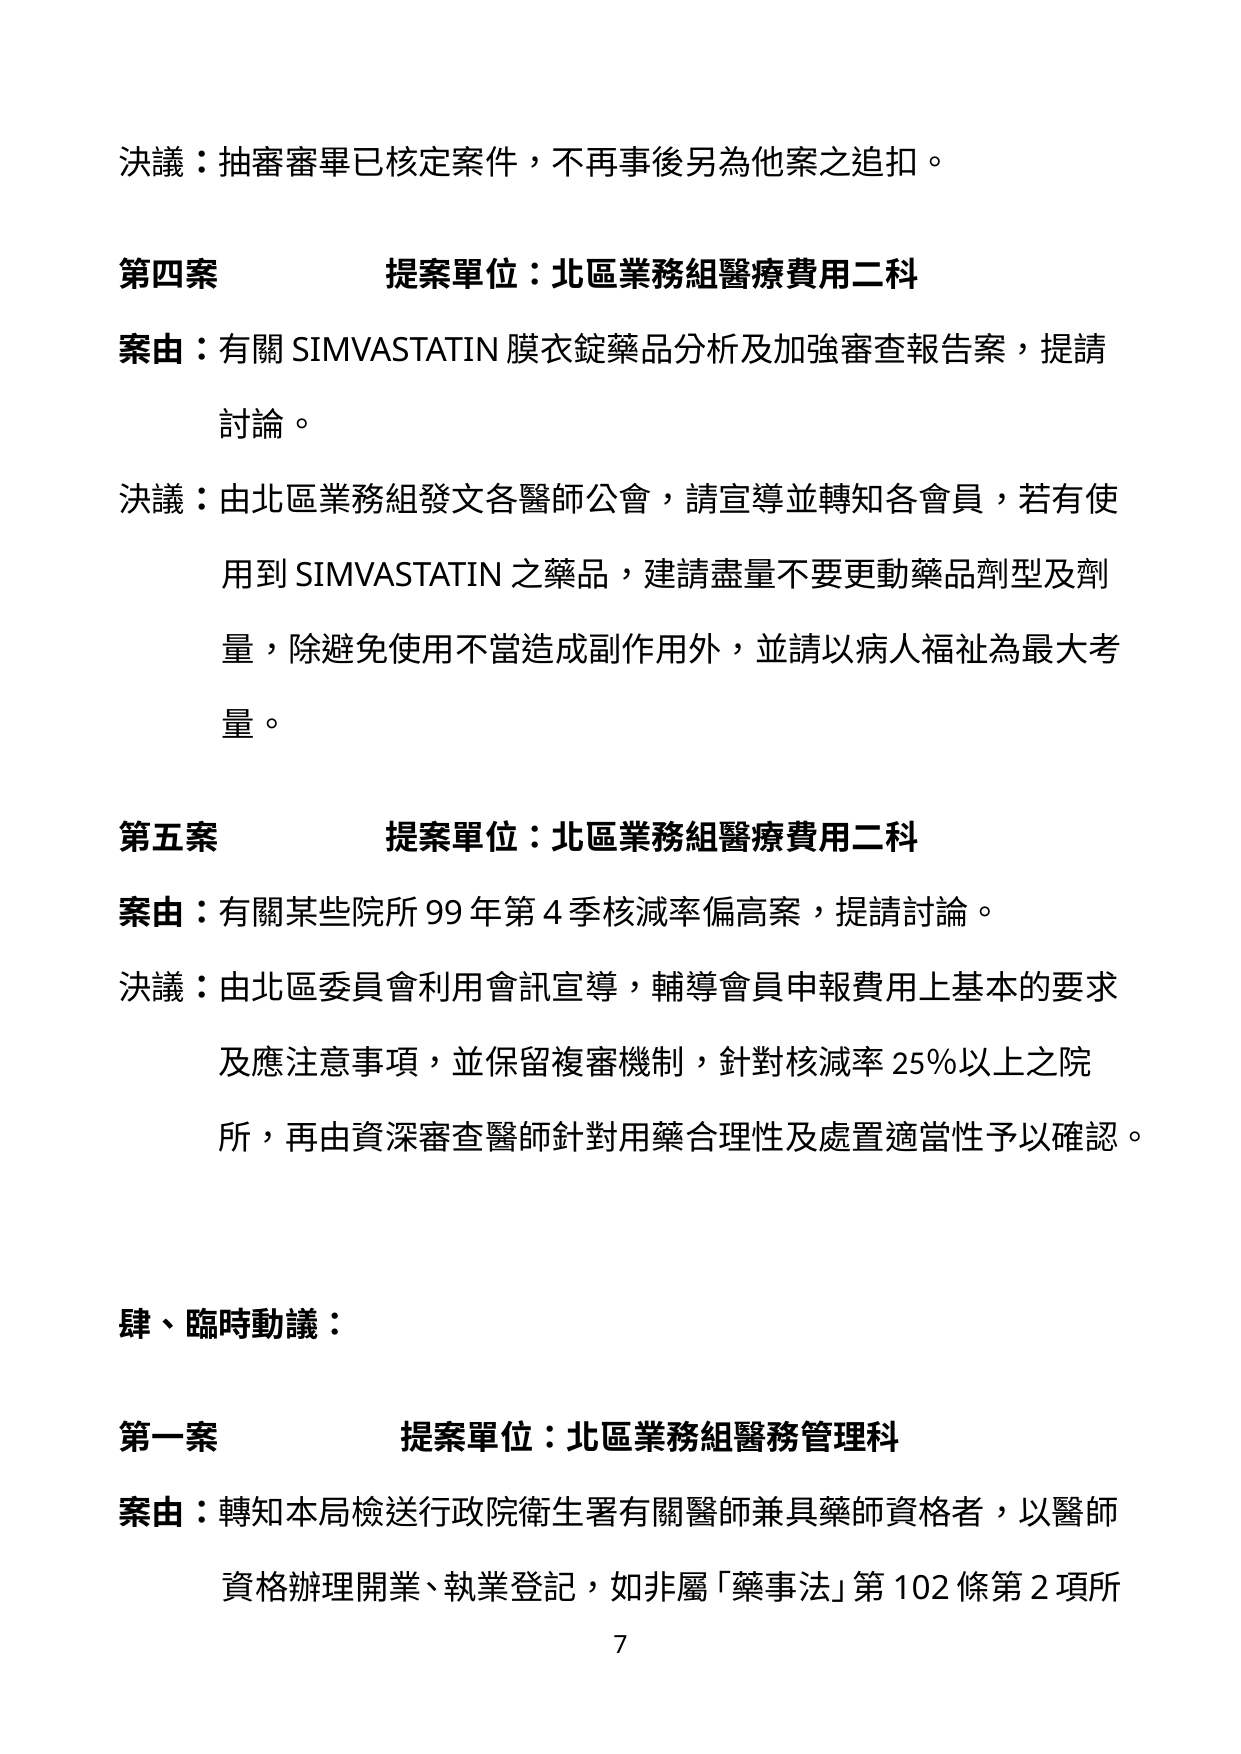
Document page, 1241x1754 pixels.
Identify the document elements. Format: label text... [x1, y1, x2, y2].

text 案由：有關SIMVASTATIN膜衣錠藥品分析及加強審查報告案，提請討論。 [118, 310, 1122, 460]
text 第五案 提案單位：北區業務組醫療費用二科 [118, 797, 1122, 872]
text 案由：轉知本局檢送行政院衛生署有關醫師兼具藥師資格者，以醫師資格辦理開業、執業登記，如非屬「藥事法」第102條第2項所 [118, 1472, 1122, 1622]
text 決議：由北區委員會利用會訊宣導，輔導會員申報費用上基本的要求及應注意事項，並保留複審機制，針對核減率25％以上之院所，再由資深審查醫師針對用藥合理性及處置適當性予以確認。 [118, 947, 1122, 1172]
text 決議：由北區業務組發文各醫師公會，請宣導並轉知各會員，若有使用到SIMVASTATIN之藥品，建請盡量不要更動藥品劑型及劑量，除避免使用不當造成副作用外，並請以病人福祉為最大考量。 [118, 460, 1122, 760]
text 第四案 提案單位：北區業務組醫療費用二科 [118, 235, 1122, 310]
text 案由：有關某些院所99年第4季核減率偏高案，提請討論。 [118, 872, 1122, 947]
text 第一案 提案單位：北區業務組醫務管理科 [118, 1397, 1122, 1472]
text 肆、臨時動議： [118, 1285, 1122, 1360]
text 決議：抽審審畢已核定案件，不再事後另為他案之追扣。 [118, 122, 1122, 197]
